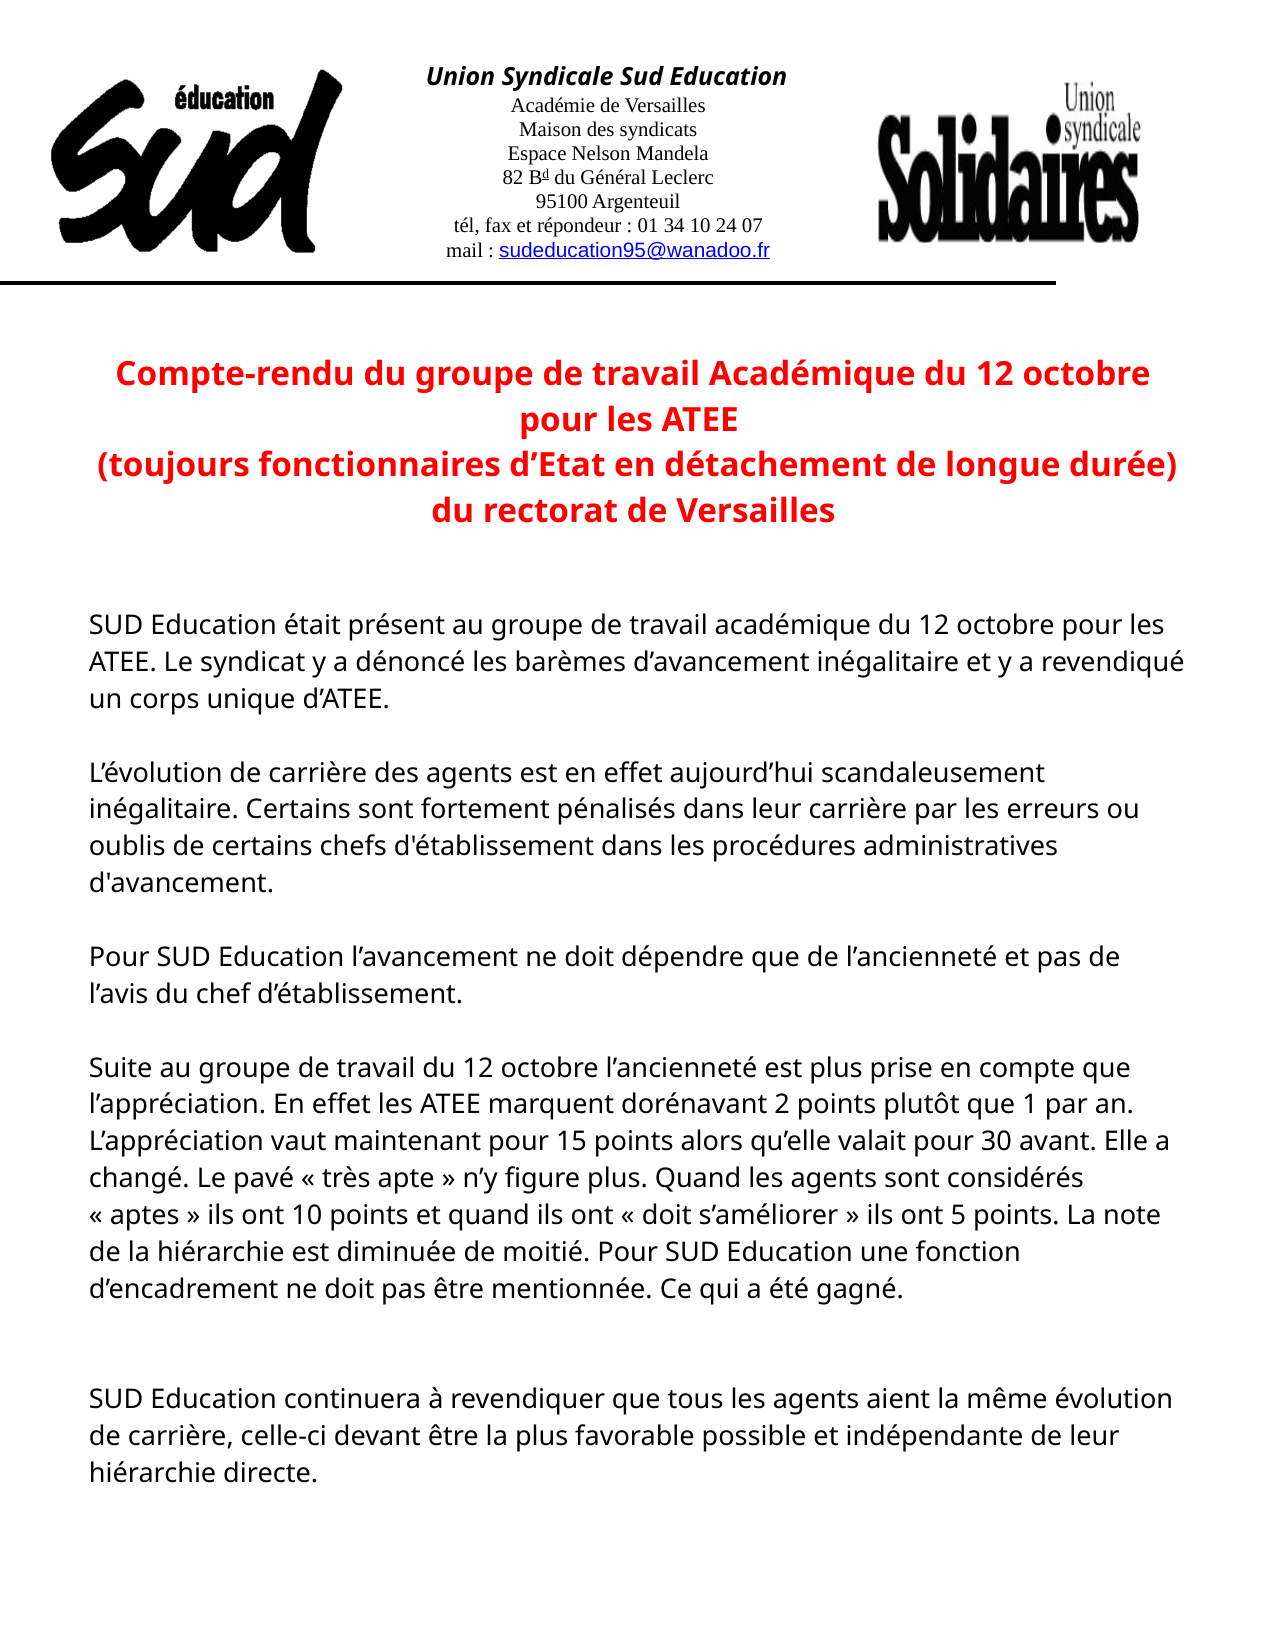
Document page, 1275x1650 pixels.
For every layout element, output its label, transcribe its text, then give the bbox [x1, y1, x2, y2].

subtitle 95100 Argenteuil [357, 189, 874, 213]
subtitle Académie de Versailles [357, 93, 874, 117]
text Pour SUD Education l’avancement ne doit dépendre que de l’ancienneté et pas de l’avis du chef d’établissement. [89, 937, 1186, 1011]
text pour les ATEE [89, 396, 1186, 441]
subtitle Union Syndicale Sud Education [357, 59, 874, 93]
text Suite au groupe de travail du 12 octobre l’ancienneté est plus prise en compte que l’appréciation. En effet les ATEE marquent dorénavant 2 points plutôt que 1 par an. L’appréciation vaut maintenant pour 15 points alors qu’elle valait pour 30 avant. Elle a changé. Le pavé « très apte » n’y figure plus. Quand les agents sont considérés « aptes » ils ont 10 points et quand ils ont « doit s’améliorer » ils ont 5 points. La note de la hiérarchie est diminuée de moitié. Pour SUD Education une fonction d’encadrement ne doit pas être mentionnée. Ce qui a été gagné. [89, 1048, 1186, 1306]
text mail : sudeducation95@wanadoo.fr [357, 237, 874, 262]
text Espace Nelson Mandela [357, 141, 874, 165]
text SUD Education était présent au groupe de travail académique du 12 octobre pour les ATEE. Le syndicat y a dénoncé les barèmes d’avancement inégalitaire et y a revendiqué un corps unique d’ATEE. [89, 606, 1186, 716]
text SUD Education continuera à revendiquer que tous les agents aient la même évolution de carrière, celle-ci devant être la plus favorable possible et indépendante de leur hiérarchie directe. [89, 1380, 1186, 1491]
text tél, fax et répondeur : 01 34 10 24 07 [357, 213, 874, 237]
text (toujours fonctionnaires d’Etat en détachement de longue durée) [89, 441, 1186, 486]
text L’évolution de carrière des agents est en effet aujourd’hui scandaleusement inégalitaire. Certains sont fortement pénalisés dans leur carrière par les erreurs ou oublis de certains chefs d'établissement dans les procédures administratives d'avancement. [89, 753, 1186, 901]
text Compte-rendu du groupe de travail Académique du 12 octobre [89, 350, 1186, 396]
text du rectorat de Versailles [89, 486, 1186, 532]
text 82 Bd du Général Leclerc [357, 165, 874, 189]
text Maison des syndicats [357, 117, 874, 141]
